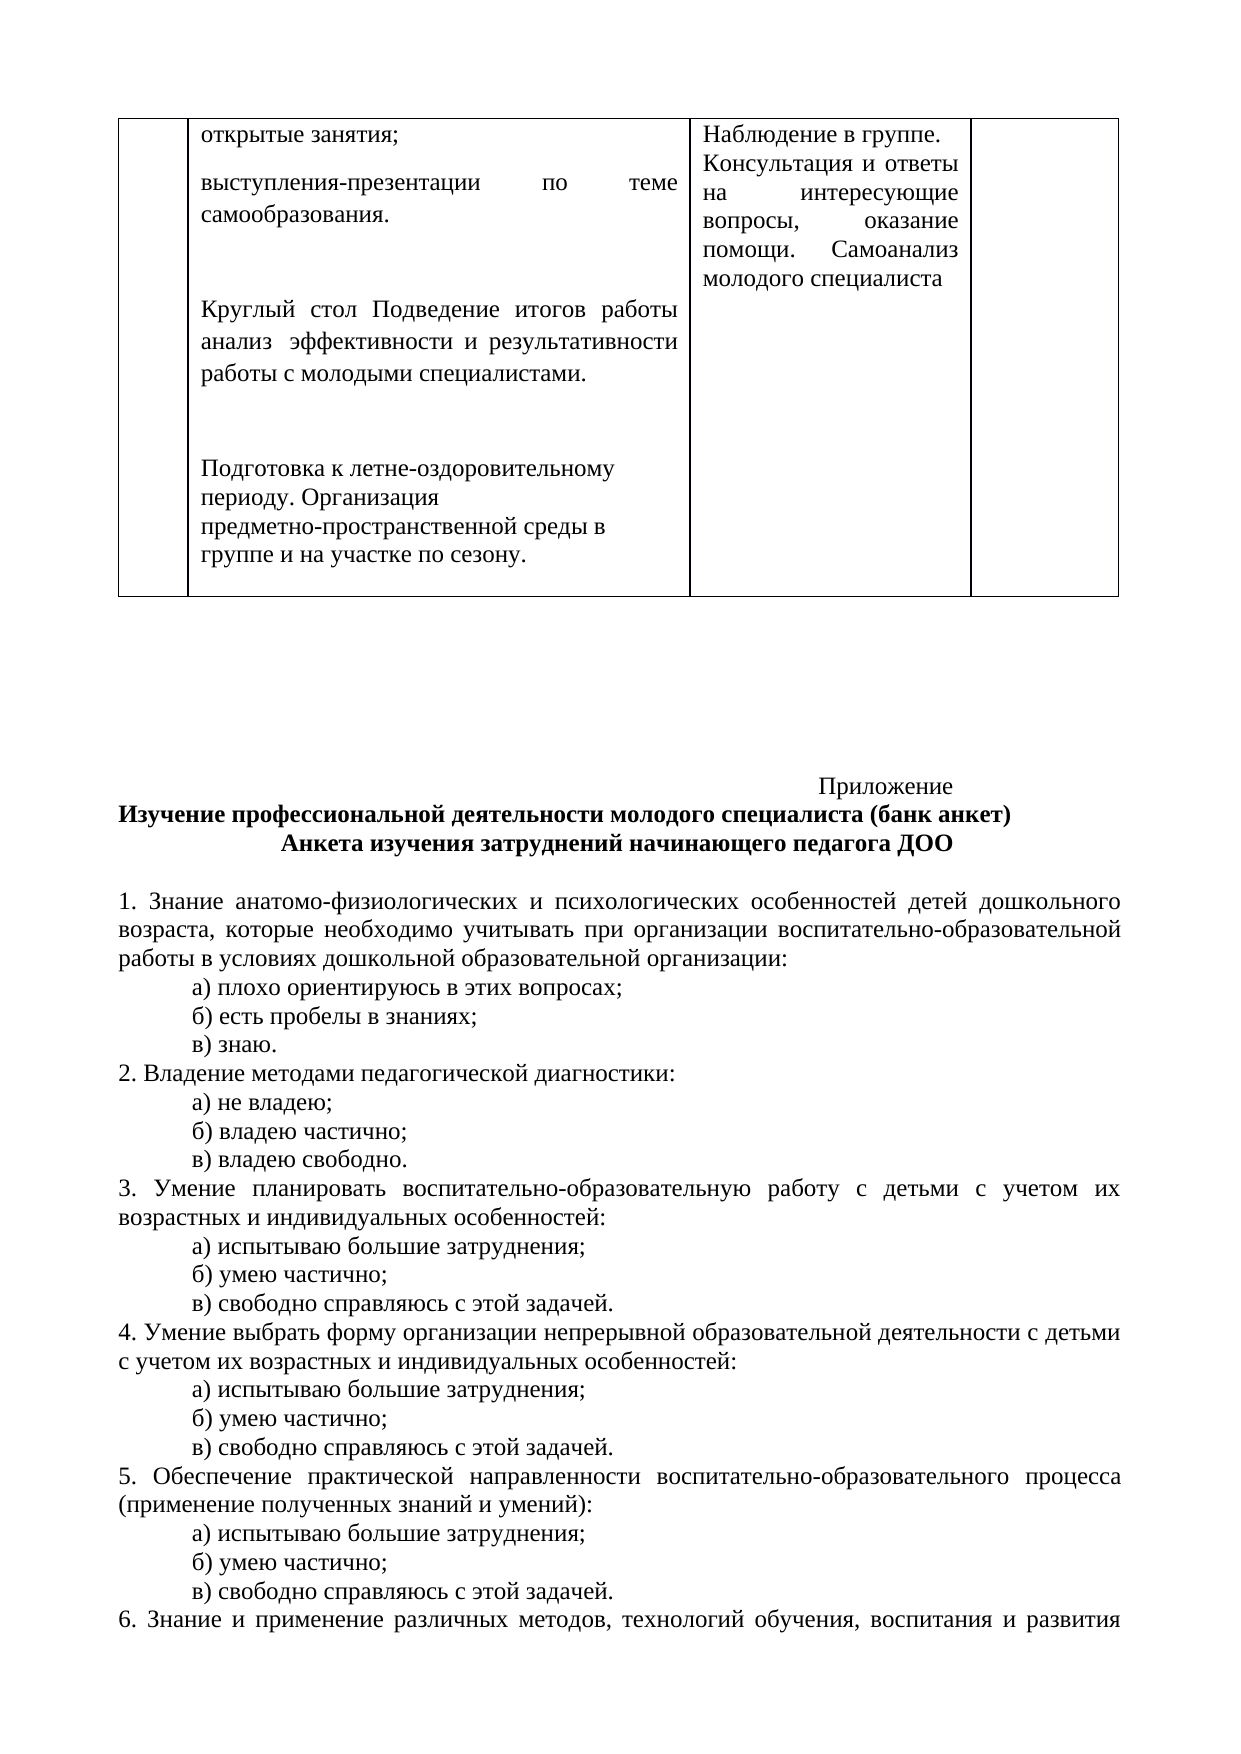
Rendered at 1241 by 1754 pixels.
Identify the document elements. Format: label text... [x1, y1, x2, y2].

text Изучение профессиональной деятельности молодого специалиста (банк анкет) [118, 799, 1122, 828]
text Приложение [118, 771, 1122, 799]
table_cell Наблюдение в группе. Консультация и ответы на интересующие вопросы, оказание помощи. Самоанализ молодого специалиста [691, 119, 970, 596]
table_cell [119, 119, 187, 596]
table_cell открытые занятия; выступления-презентации по теме самообразования. Круглый стол Подведение итогов работы анализ эффективности и результативности работы с молодыми специалистами. Подготовка к летне-оздоровительному периоду. Организация предметно-пространственной среды в группе и на участке по сезону. [189, 119, 689, 596]
text а) испытываю большие затруднения; [192, 1374, 1122, 1403]
text б) есть пробелы в знаниях; [192, 1001, 1122, 1029]
text в) владею свободно. [192, 1144, 1122, 1173]
text 5. Обеспечение практической направленности воспитательно-образовательного процесса (применение полученных знаний и умений): [118, 1461, 1122, 1518]
text а) испытываю большие затруднения; [192, 1518, 1122, 1547]
text 1. Знание анатомо-физиологических и психологических особенностей детей дошкольного возраста, которые необходимо учитывать при организации воспитательно-образовательной работы в условиях дошкольной образовательной организации: [118, 886, 1122, 972]
text б) умею частично; [192, 1259, 1122, 1288]
text б) умею частично; [192, 1547, 1122, 1576]
text в) свободно справляюсь с этой задачей. [192, 1576, 1122, 1604]
text 2. Владение методами педагогической диагностики: [118, 1058, 1122, 1087]
text в) свободно справляюсь с этой задачей. [192, 1432, 1122, 1461]
text а) не владею; [192, 1087, 1122, 1116]
text б) владею частично; [192, 1116, 1122, 1144]
text в) свободно справляюсь с этой задачей. [192, 1288, 1122, 1317]
text в) знаю. [192, 1029, 1122, 1058]
text 6. Знание и применение различных методов, технологий обучения, воспитания и развития [118, 1604, 1122, 1633]
text Анкета изучения затруднений начинающего педагога ДОО [118, 828, 1122, 857]
text а) плохо ориентируюсь в этих вопросах; [192, 972, 1122, 1001]
text а) испытываю большие затруднения; [192, 1231, 1122, 1259]
text 4. Умение выбрать форму организации непрерывной образовательной деятельности с детьми с учетом их возрастных и индивидуальных особенностей: [118, 1317, 1122, 1374]
text 3. Умение планировать воспитательно-образовательную работу с детьми с учетом их возрастных и индивидуальных особенностей: [118, 1173, 1122, 1231]
text б) умею частично; [192, 1403, 1122, 1432]
table_cell [972, 119, 1118, 596]
